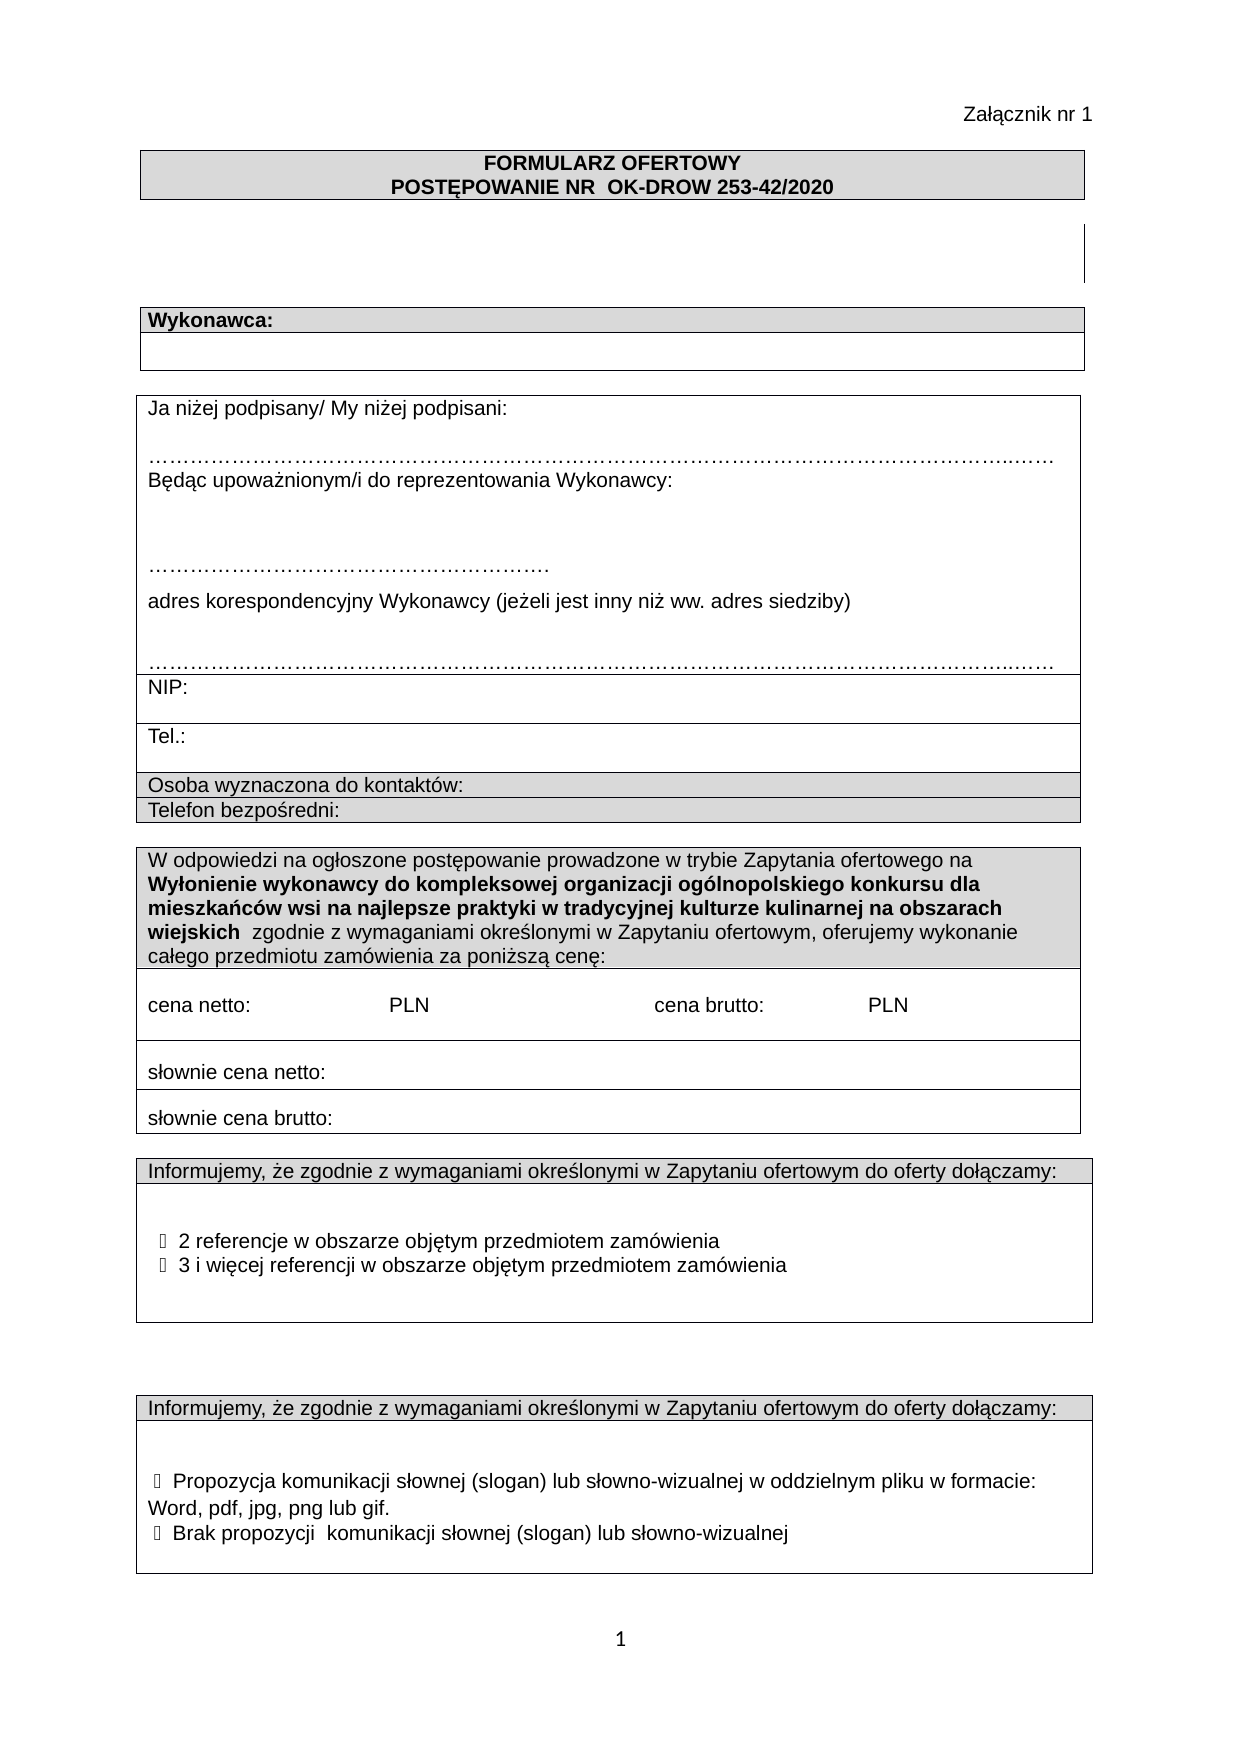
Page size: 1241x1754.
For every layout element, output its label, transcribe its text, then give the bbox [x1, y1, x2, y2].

table_cell cena netto: PLN cena brutto: PLN [137, 969, 1080, 1040]
table_cell Osoba wyznaczona do kontaktów: [137, 773, 1080, 797]
table_cell [140, 200, 1084, 224]
table_header W odpowiedzi na ogłoszone postępowanie prowadzone w trybie Zapytania ofertowego na Wyłonienie wykonawcy do kompleksowej organizacji ogólnopolskiego konkursu dla mieszkańców wsi na najlepsze praktyki w tradycyjnej kulturze kulinarnej na obszarach wiejskich zgodnie z wymaganiami określonymi w Zapytaniu ofertowym, oferujemy wykonanie całego przedmiotu zamówienia za poniższą cenę: [137, 848, 1080, 967]
table_cell NIP: [137, 675, 1080, 723]
table_cell Tel.: [137, 724, 1080, 772]
table_cell Wykonawca: [141, 308, 1084, 332]
table_header Informujemy, że zgodnie z wymaganiami określonymi w Zapytaniu ofertowym do oferty dołączamy: [137, 1159, 1092, 1183]
table_header Informujemy, że zgodnie z wymaganiami określonymi w Zapytaniu ofertowym do oferty dołączamy: [137, 1396, 1092, 1420]
table_cell słownie cena brutto: [137, 1090, 1080, 1133]
table_cell słownie cena netto: [137, 1041, 1080, 1089]
table_cell [141, 333, 1084, 369]
table_cell [140, 283, 1084, 307]
table_cell Telefon bezpośredni: [137, 798, 1080, 822]
table_cell  2 referencje w obszarze objętym przedmiotem zamówienia  3 i więcej referencji w obszarze objętym przedmiotem zamówienia [137, 1184, 1092, 1322]
text Załącznik nr 1 [148, 102, 1093, 126]
table_cell [140, 248, 1084, 283]
table_cell [140, 224, 1084, 248]
table_header Ja niżej podpisany/ My niżej podpisani: ……………………………………………………………………………………………………………..…… Będąc upoważnionym/i do reprezentowania Wykonawcy: …………………………………………………. adres korespondencyjny Wykonawcy (jeżeli jest inny niż ww. adres siedziby) ……………………………………………………………………………………………………………..…… [137, 396, 1080, 674]
table_header FORMULARZ OFERTOWY POSTĘPOWANIE NR OK-DROW 253-42/2020 [141, 151, 1084, 199]
table_cell  Propozycja komunikacji słownej (slogan) lub słowno-wizualnej w oddzielnym pliku w formacie: Word, pdf, jpg, png lub gif.  Brak propozycji komunikacji słownej (slogan) lub słowno-wizualnej [137, 1421, 1092, 1573]
